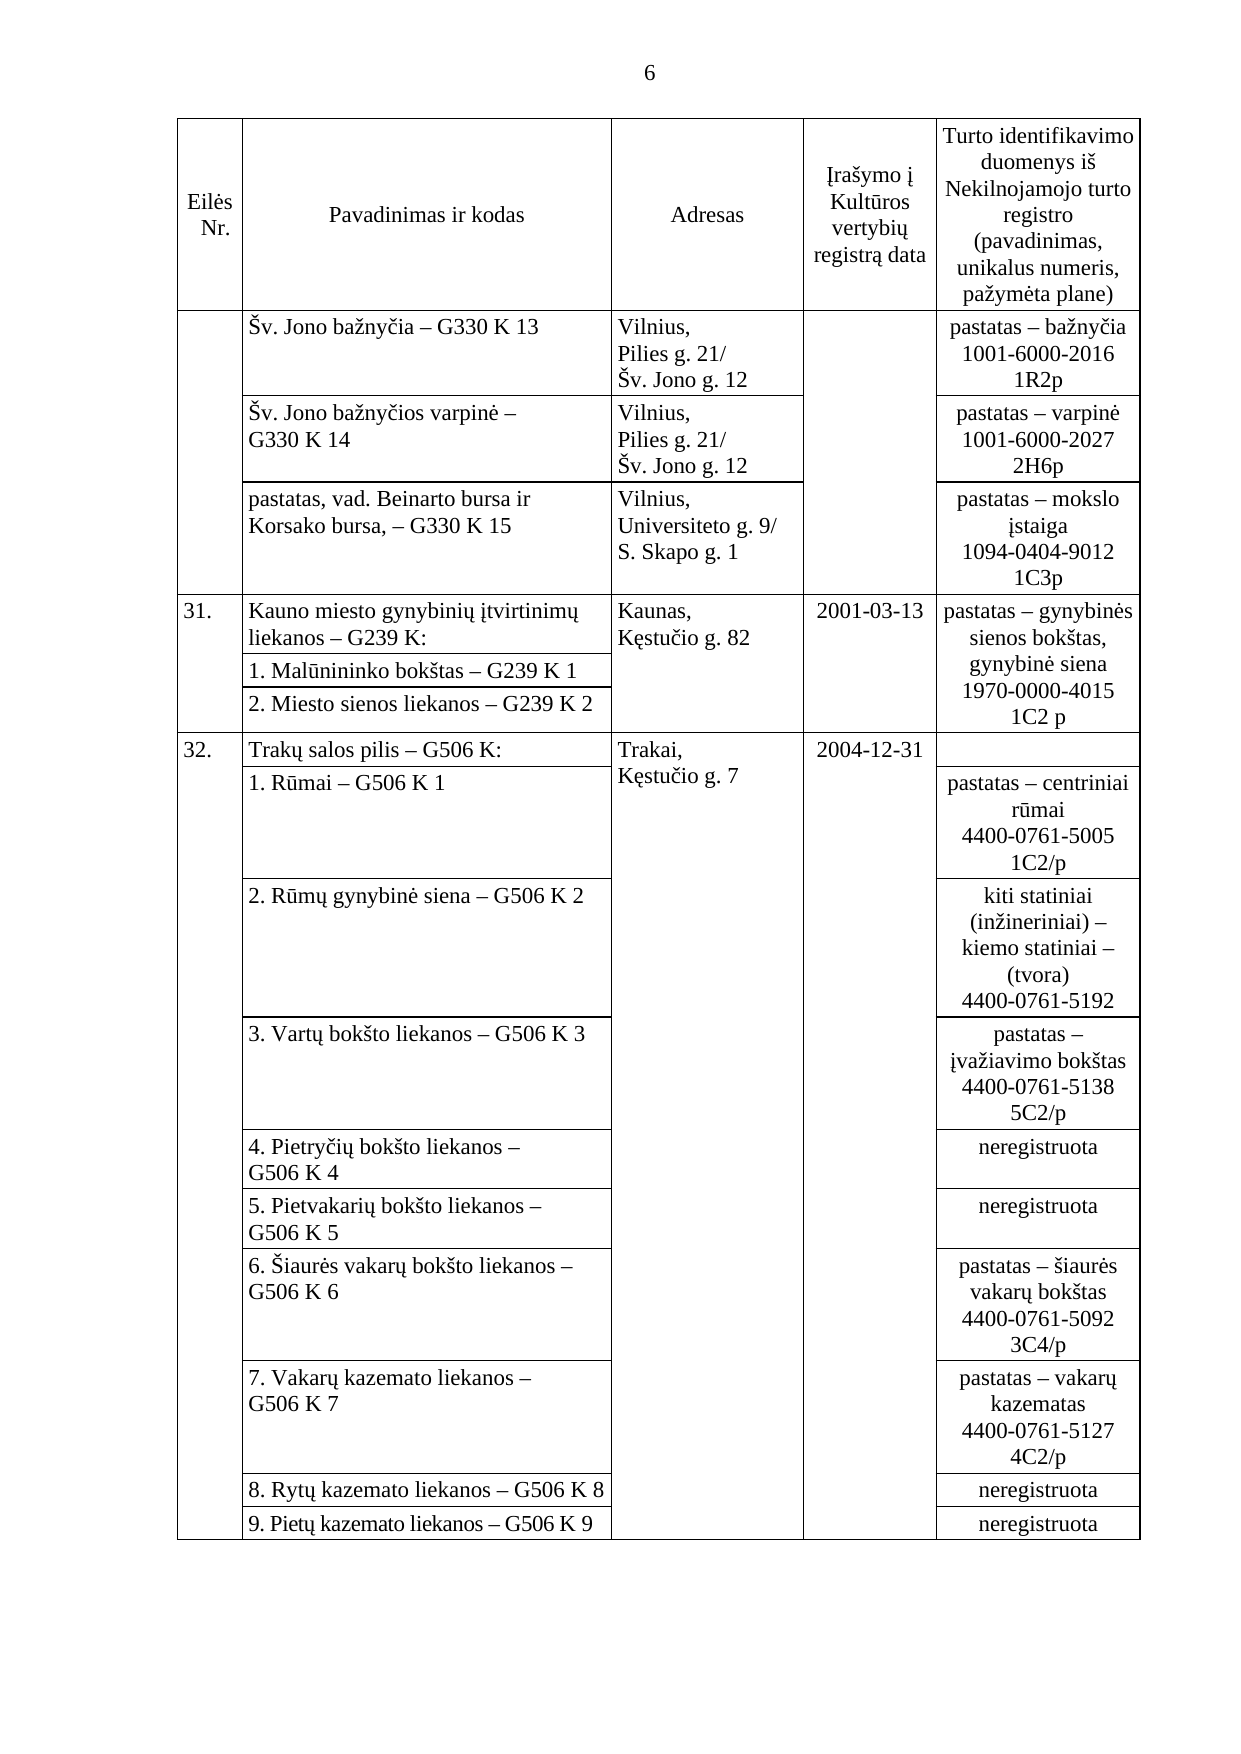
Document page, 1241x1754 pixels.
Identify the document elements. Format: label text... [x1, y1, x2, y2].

table_cell 31. [178, 595, 242, 732]
table_header Adresas [612, 119, 803, 309]
table_cell neregistruota [937, 1474, 1139, 1506]
table_cell Šv. Jono bažnyčios varpinė – G330 K 14 [243, 396, 611, 481]
table_cell Kaunas, Kęstučio g. 82 [612, 595, 803, 732]
table_cell 8. Rytų kazemato liekanos – G506 K 8 [243, 1474, 611, 1506]
table_cell 2001-03-13 [804, 595, 936, 732]
table_cell 7. Vakarų kazemato liekanos – G506 K 7 [243, 1361, 611, 1472]
table_cell pastatas – centriniai rūmai 4400-0761-5005 1C2/p [937, 767, 1139, 878]
table_cell 5. Pietvakarių bokšto liekanos – G506 K 5 [243, 1189, 611, 1248]
table_cell neregistruota [937, 1507, 1139, 1539]
table_cell [804, 311, 936, 594]
table_cell Trakai, Kęstučio g. 7 [612, 733, 803, 1539]
table_cell kiti statiniai (inžineriniai) – kiemo statiniai – (tvora) 4400-0761-5192 [937, 879, 1139, 1016]
table_cell Vilnius, Pilies g. 21/ Šv. Jono g. 12 [612, 311, 803, 395]
table_cell pastatas – varpinė 1001-6000-2027 2H6p [937, 396, 1139, 481]
table_cell pastatas – mokslo įstaiga 1094-0404-9012 1C3p [937, 483, 1139, 594]
table_cell pastatas – įvažiavimo bokštas 4400-0761-5138 5C2/p [937, 1018, 1139, 1129]
table_cell 32. [178, 733, 242, 1539]
table_cell 1. Rūmai – G506 K 1 [243, 767, 611, 878]
table_cell [937, 733, 1139, 766]
table_cell Kauno miesto gynybinių įtvirtinimų liekanos – G239 K: [243, 595, 611, 653]
table_cell Trakų salos pilis – G506 K: [243, 733, 611, 766]
table_cell pastatas, vad. Beinarto bursa ir Korsako bursa, – G330 K 15 [243, 483, 611, 594]
table_cell pastatas – šiaurės vakarų bokštas 4400-0761-5092 3C4/p [937, 1249, 1139, 1360]
table_cell 4. Pietryčių bokšto liekanos – G506 K 4 [243, 1130, 611, 1188]
table_header Įrašymo į Kultūros vertybių registrą data [804, 119, 936, 309]
table_cell 9. Pietų kazemato liekanos – G506 K 9 [243, 1507, 611, 1539]
table_cell Šv. Jono bažnyčia – G330 K 13 [243, 311, 611, 395]
table_cell Vilnius, Universiteto g. 9/ S. Skapo g. 1 [612, 483, 803, 594]
table_header Pavadinimas ir kodas [243, 119, 611, 309]
table_header Eilės Nr. [178, 119, 242, 309]
table_cell 1. Malūnininko bokštas – G239 K 1 [243, 654, 611, 686]
table_cell 2004-12-31 [804, 733, 936, 1539]
table_header Turto identifikavimo duomenys iš Nekilnojamojo turto registro (pavadinimas, unikalus numeris, pažymėta plane) [937, 119, 1139, 309]
table_cell neregistruota [937, 1130, 1139, 1188]
table_cell pastatas – gynybinės sienos bokštas, gynybinė siena 1970-0000-4015 1C2 p [937, 595, 1139, 732]
table_cell 2. Rūmų gynybinė siena – G506 K 2 [243, 879, 611, 1016]
table_cell neregistruota [937, 1189, 1139, 1248]
table_cell 2. Miesto sienos liekanos – G239 K 2 [243, 688, 611, 732]
table_cell 3. Vartų bokšto liekanos – G506 K 3 [243, 1018, 611, 1129]
table_cell Vilnius, Pilies g. 21/ Šv. Jono g. 12 [612, 396, 803, 481]
table_cell pastatas – bažnyčia 1001-6000-2016 1R2p [937, 311, 1139, 395]
table_cell pastatas – vakarų kazematas 4400-0761-5127 4C2/p [937, 1361, 1139, 1472]
table_cell 6. Šiaurės vakarų bokšto liekanos – G506 K 6 [243, 1249, 611, 1360]
table_cell [178, 311, 242, 594]
